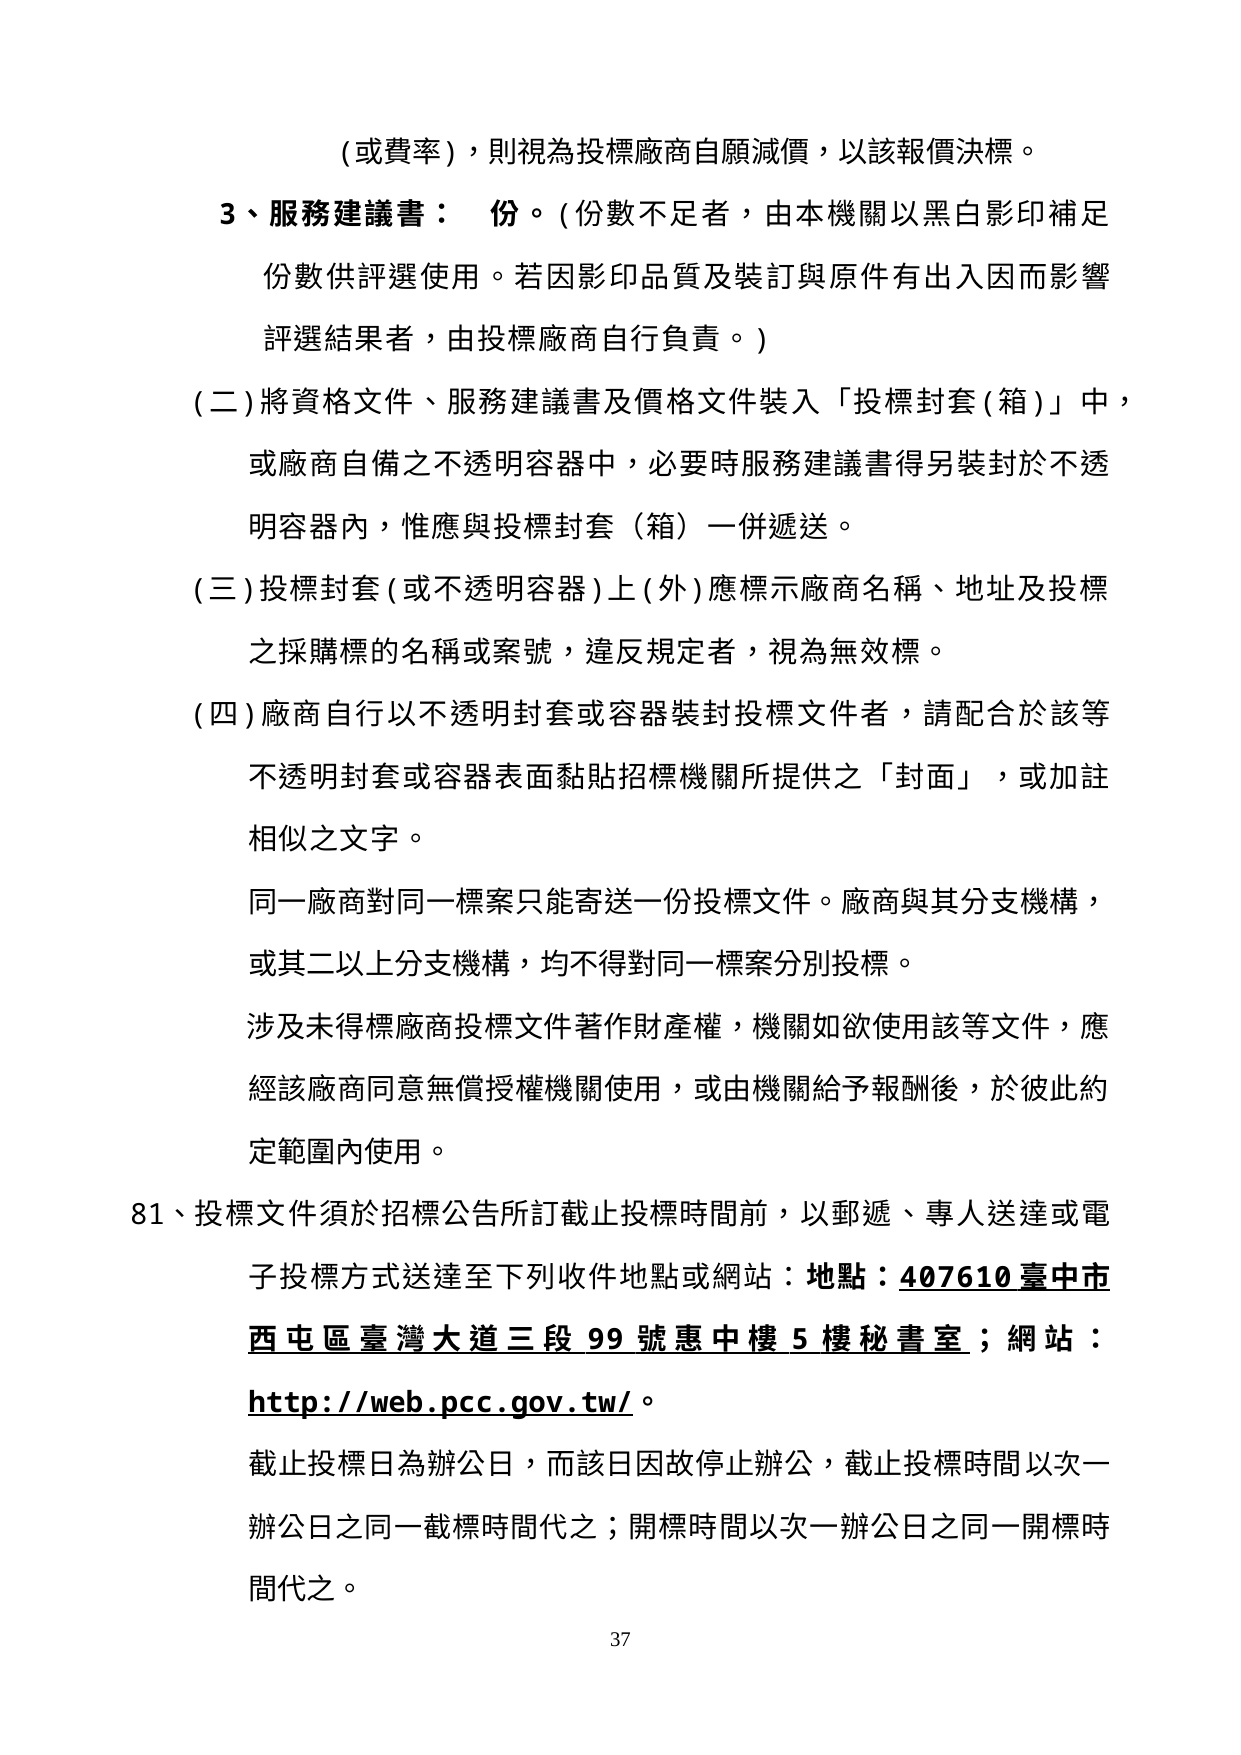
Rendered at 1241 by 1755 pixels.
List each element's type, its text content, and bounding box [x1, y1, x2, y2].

text 涉及未得標廠商投標文件著作財產權，機關如欲使用該等文件，應經該廠商同意無償授權機關使用，或由機關給予報酬後，於彼此約定範圍內使用。 [246, 983, 1110, 1170]
text 3、服務建議書： 份。(份數不足者，由本機關以黑白影印補足份數供評選使用。若因影印品質及裝訂與原件有出入因而影響評選結果者，由投標廠商自行負責。) [218, 170, 1110, 358]
text (二)將資格文件、服務建議書及價格文件裝入「投標封套(箱)」中，或廠商自備之不透明容器中，必要時服務建議書得另裝封於不透明容器內，惟應與投標封套（箱）一併遞送。 [189, 358, 1110, 545]
text 截止投標日為辦公日，而該日因故停止辦公，截止投標時間以次一辦公日之同一截標時間代之；開標時間以次一辦公日之同一開標時間代之。 [248, 1420, 1110, 1608]
list 投標文件須於招標公告所訂截止投標時間前，以郵遞、專人送達或電子投標方式送達至下列收件地點或網站：地點：407610臺中市西屯區臺灣大道三段99號惠中樓5樓秘書室；網站：http://web.pcc.gov.tw/。 [130, 1170, 1110, 1420]
text 同一廠商對同一標案只能寄送一份投標文件。廠商與其分支機構，或其二以上分支機構，均不得對同一標案分別投標。 [248, 858, 1110, 983]
text (三)投標封套(或不透明容器)上(外)應標示廠商名稱、地址及投標之採購標的名稱或案號，違反規定者，視為無效標。 [189, 545, 1110, 670]
text (四)廠商自行以不透明封套或容器裝封投標文件者，請配合於該等不透明封套或容器表面黏貼招標機關所提供之「封面」，或加註相似之文字。 [189, 670, 1110, 858]
text (或費率)，則視為投標廠商自願減價，以該報價決標。 [337, 108, 1110, 170]
